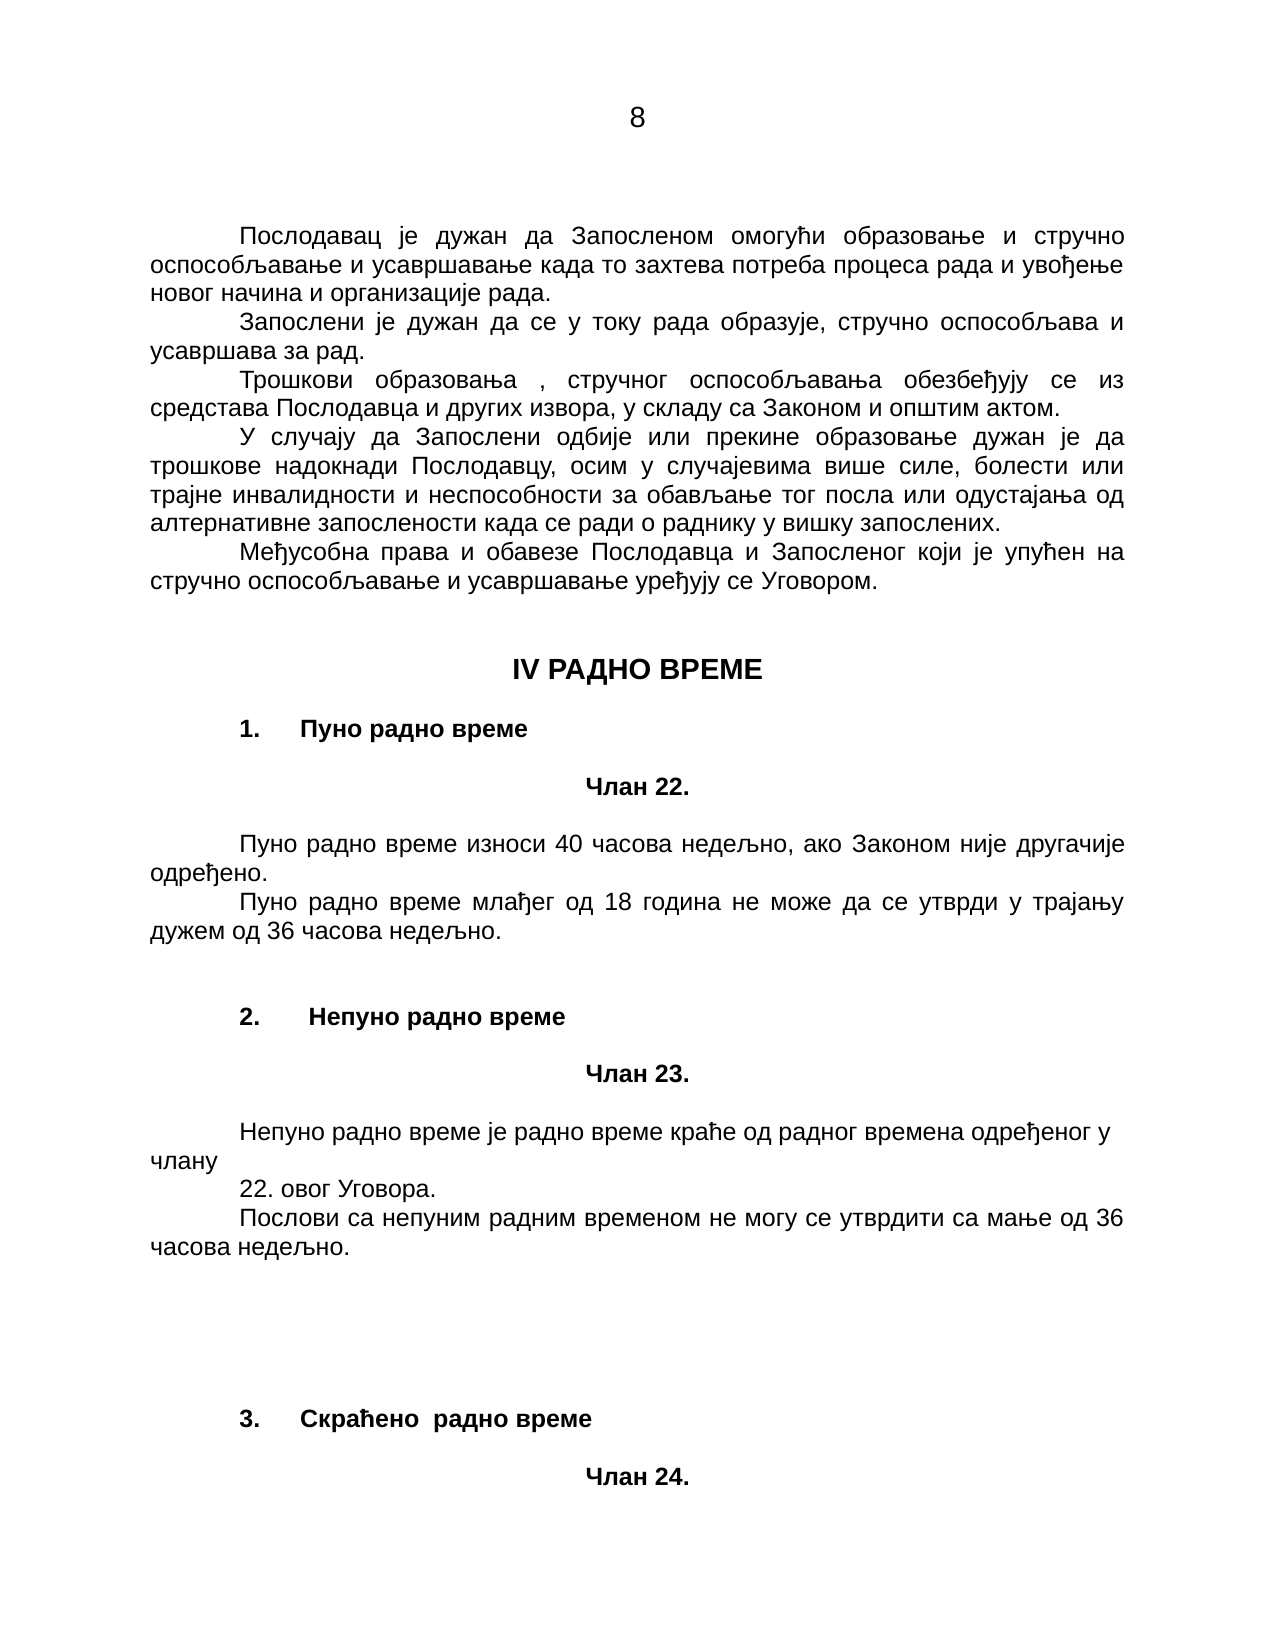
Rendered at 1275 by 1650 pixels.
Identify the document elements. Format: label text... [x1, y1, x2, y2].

text Послодавац је дужан да Запосленом омогући образовање и стручно оспособљавање и усавршавање када то захтева потреба процеса рада и увођење новог начина и организације рада. [150, 221, 1125, 307]
text 2. Непуно радно време [150, 1002, 1125, 1031]
text Члан 24. [150, 1462, 1125, 1491]
text Послови са непуним радним временом не могу се утврдити са мање од 36 часова недељно. [150, 1203, 1125, 1261]
list Скраћено радно време [150, 1404, 1125, 1433]
text Пуно радно време износи 40 часова недељно, ако Законом није другачије одређено. [150, 829, 1125, 887]
text Трошкови образовања , стручног оспособљавања обезбеђују се из средстава Послодавца и других извора, у складу са Законом и општим актом. [150, 364, 1125, 422]
text Члан 23. [150, 1059, 1125, 1088]
text Члан 22. [150, 772, 1125, 801]
text IV РАДНО ВРЕМЕ [150, 652, 1125, 686]
list Пуно радно време [150, 714, 1125, 743]
text 22. овог Уговора. [150, 1174, 1125, 1203]
text Пуно радно време млађег од 18 година не може да се утврди у трајању дужем од 36 часова недељно. [150, 887, 1125, 944]
text Међусобна права и обавезе Послодавца и Запосленог који је упућен на стручно оспособљавање и усавршавање уређују се Уговором. [150, 537, 1125, 594]
text Запослени је дужан да се у току рада образује, стручно оспособљава и усавршава за рад. [150, 307, 1125, 364]
text Непуно радно време је радно време краће од радног времена одређеног у члану [150, 1117, 1125, 1174]
text У случају да Запослени одбије или прекине образовање дужан је да трошкове надокнади Послодавцу, осим у случајевима више силе, болести или трајне инвалидности и неспособности за обављање тог посла или одустајања од алтернативне запослености када се ради о раднику у вишку запослених. [150, 422, 1125, 537]
